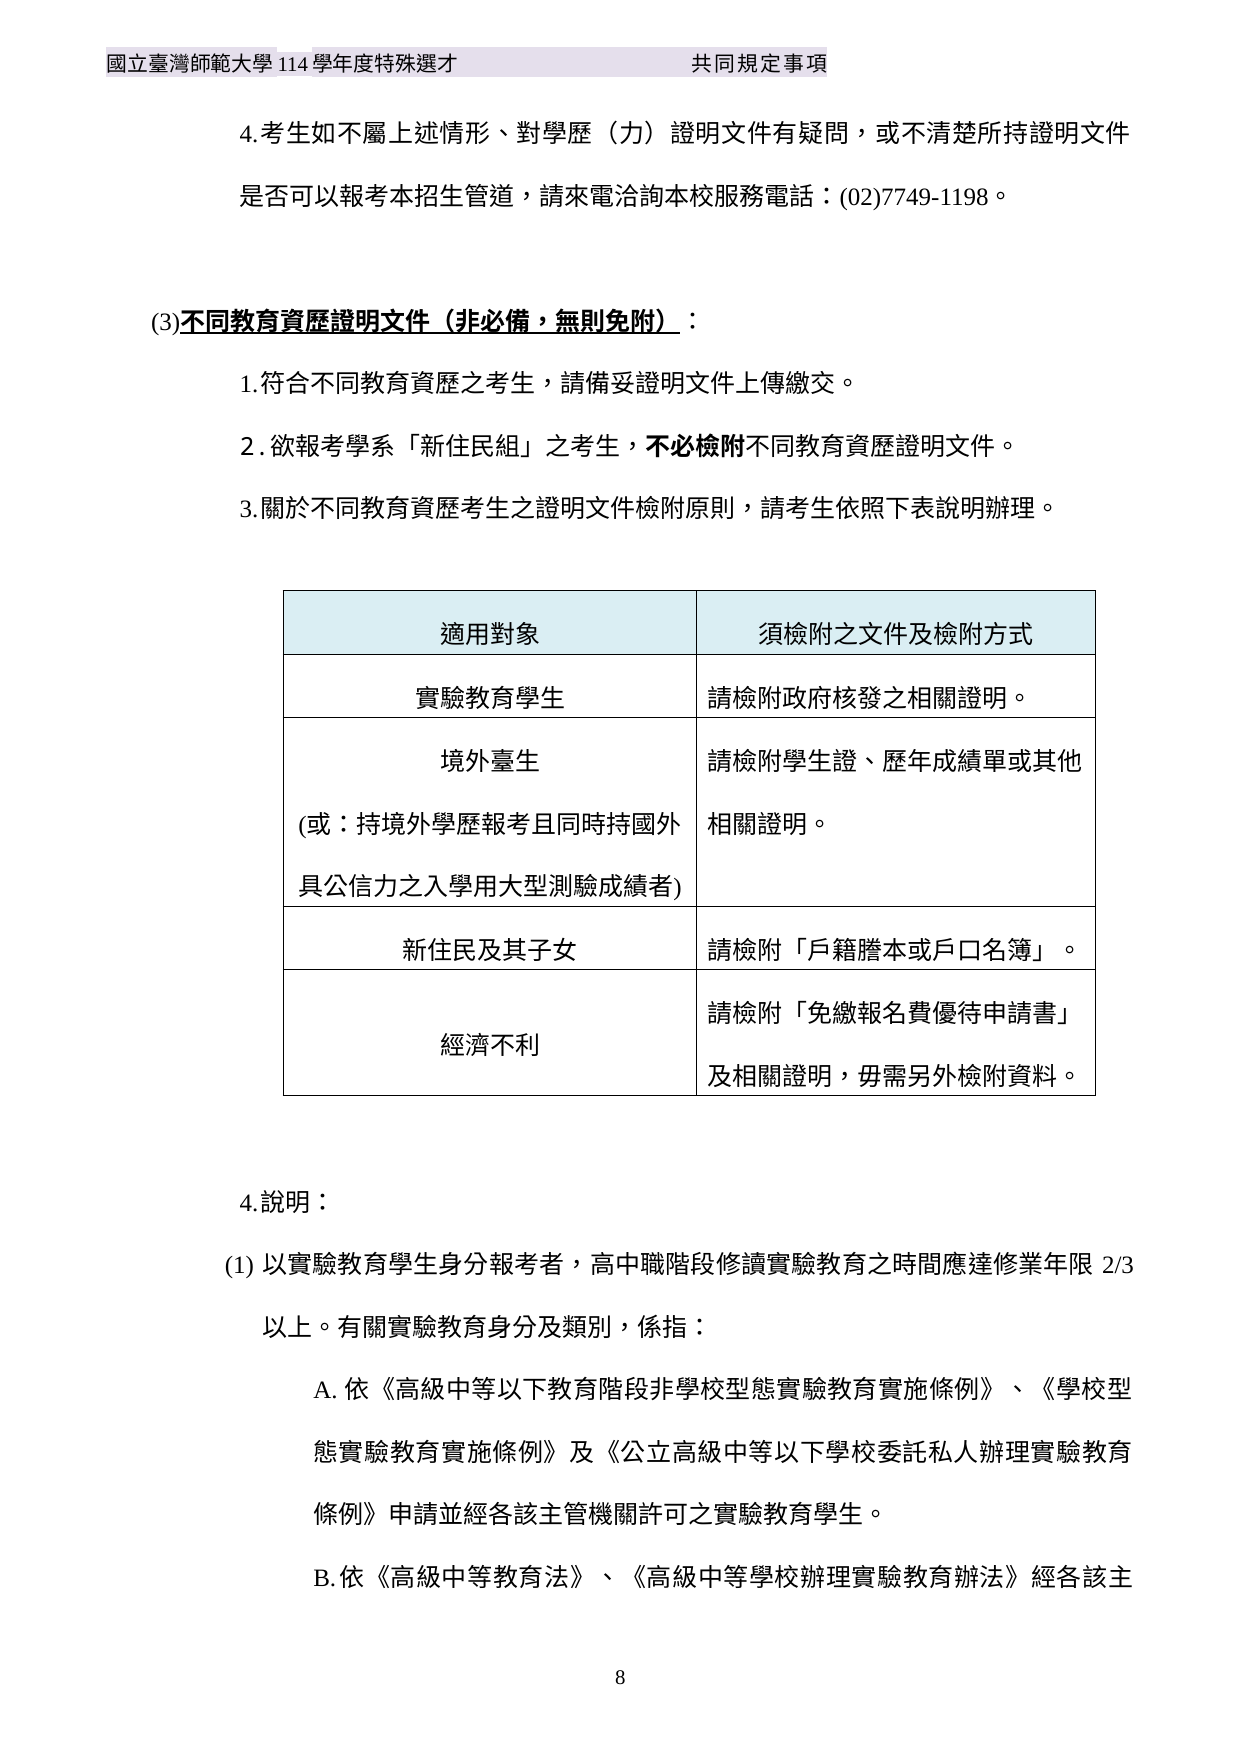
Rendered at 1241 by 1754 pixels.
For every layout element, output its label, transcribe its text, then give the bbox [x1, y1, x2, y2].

table_header 須檢附之文件及檢附方式 [697, 591, 1095, 654]
table_cell 經濟不利 [284, 970, 696, 1095]
list 以實驗教育學生身分報考者，高中職階段修讀實驗教育之時間應達修業年限2/3以上。有關實驗教育身分及類別，係指： [224, 1221, 1134, 1346]
list 不同教育資歷證明文件（非必備，無則免附）： [151, 278, 1134, 340]
list 欲報考學系「新住民組」之考生，不必檢附不同教育資歷證明文件。 [239, 403, 1134, 465]
table_header 適用對象 [284, 591, 696, 654]
list 符合不同教育資歷之考生，請備妥證明文件上傳繳交。 [239, 340, 1134, 403]
table_cell 新住民及其子女 [284, 907, 696, 969]
list 關於不同教育資歷考生之證明文件檢附原則，請考生依照下表說明辦理。 [239, 465, 1134, 528]
list 說明： [239, 1159, 1134, 1221]
table_cell 境外臺生 (或：持境外學歷報考且同時持國外具公信力之入學用大型測驗成績者) [284, 718, 696, 906]
table_cell 請檢附「免繳報名費優待申請書」及相關證明，毋需另外檢附資料。 [697, 970, 1095, 1095]
table_cell 請檢附「戶籍謄本或戶口名簿」。 [697, 907, 1095, 969]
table_cell 請檢附學生證、歷年成績單或其他相關證明。 [697, 718, 1095, 906]
table_cell 請檢附政府核發之相關證明。 [697, 655, 1095, 717]
list 依《高級中等以下教育階段非學校型態實驗教育實施條例》、《學校型態實驗教育實施條例》及《公立高級中等以下學校委託私人辦理實驗教育條例》申請並經各該主管機關許可之實驗教育學生。 [313, 1346, 1134, 1534]
list 依《高級中等教育法》、《高級中等學校辦理實驗教育辦法》經各該主管機關核准公、私立高級中等學校辦理全部或部分班級實驗之實驗班學生。 [313, 1534, 1134, 1596]
list 考生如不屬上述情形、對學歷（力）證明文件有疑問，或不清楚所持證明文件是否可以報考本招生管道，請來電洽詢本校服務電話：(02)7749-1198。 [239, 90, 1134, 215]
table_cell 實驗教育學生 [284, 655, 696, 717]
